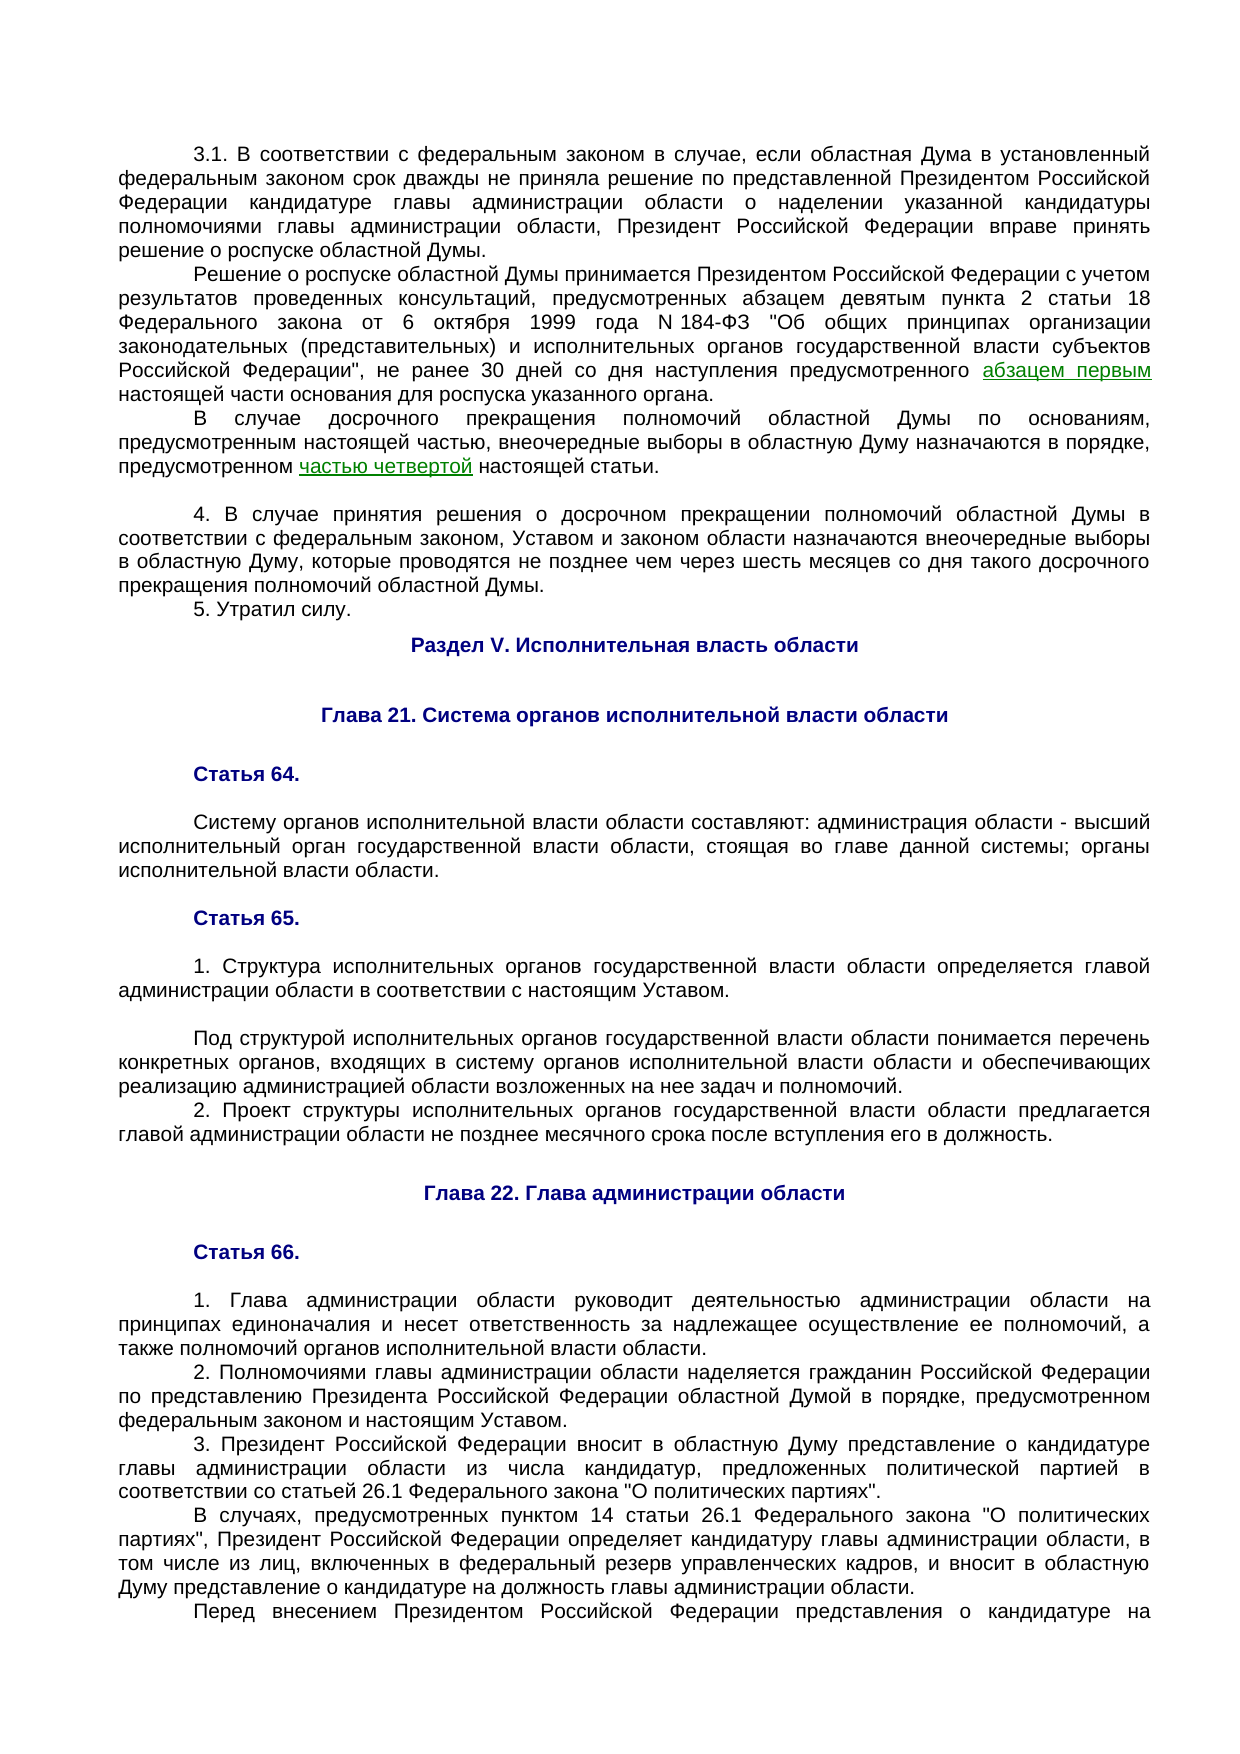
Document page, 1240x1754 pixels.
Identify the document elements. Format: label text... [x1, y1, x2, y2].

text Решение о роспуске областной Думы принимается Президентом Российской Федерации с учетом результатов проведенных консультаций, предусмотренных абзацем девятым пункта 2 статьи 18 Федерального закона от 6 октября 1999 года N 184-ФЗ "Об общих принципах организации законодательных (представительных) и исполнительных органов государственной власти субъектов Российской Федерации", не ранее 30 дней со дня наступления предусмотренного абзацем первым настоящей части основания для роспуска указанного органа. [118, 262, 1151, 406]
text 3. Президент Российской Федерации вносит в областную Думу представление о кандидатуре главы администрации области из числа кандидатур, предложенных политической партией в соответствии со статьей 26.1 Федерального закона "О политических партиях". [118, 1431, 1151, 1503]
text 1. Структура исполнительных органов государственной власти области определяется главой администрации области в соответствии с настоящим Уставом. [118, 954, 1151, 1002]
text Перед внесением Президентом Российской Федерации представления о кандидатуре на [118, 1599, 1151, 1623]
text Статья 64. [193, 762, 1151, 786]
text Систему органов исполнительной власти области составляют: администрация области - высший исполнительный орган государственной власти области, стоящая во главе данной системы; органы исполнительной власти области. [118, 810, 1151, 882]
text Под структурой исполнительных органов государственной власти области понимается перечень конкретных органов, входящих в систему органов исполнительной власти области и обеспечивающих реализацию администрацией области возложенных на нее задач и полномочий. [118, 1026, 1151, 1097]
text В случаях, предусмотренных пунктом 14 статьи 26.1 Федерального закона "О политических партиях", Президент Российской Федерации определяет кандидатуру главы администрации области, в том числе из лиц, включенных в федеральный резерв управленческих кадров, и вносит в областную Думу представление о кандидатуре на должность главы администрации области. [118, 1503, 1151, 1599]
text Статья 66. [193, 1240, 1151, 1264]
text 2. Полномочиями главы администрации области наделяется гражданин Российской Федерации по представлению Президента Российской Федерации областной Думой в порядке, предусмотренном федеральным законом и настоящим Уставом. [118, 1359, 1151, 1431]
text 3.1. В соответствии с федеральным законом в случае, если областная Дума в установленный федеральным законом срок дважды не приняла решение по представленной Президентом Российской Федерации кандидатуре главы администрации области о наделении указанной кандидатуры полномочиями главы администрации области, Президент Российской Федерации вправе принять решение о роспуске областной Думы. [118, 142, 1151, 262]
text 1. Глава администрации области руководит деятельностью администрации области на принципах единоначалия и несет ответственность за надлежащее осуществление ее полномочий, а также полномочий органов исполнительной власти области. [118, 1288, 1151, 1359]
text 2. Проект структуры исполнительных органов государственной власти области предлагается главой администрации области не позднее месячного срока после вступления его в должность. [118, 1097, 1151, 1145]
text Статья 65. [193, 906, 1151, 930]
subtitle Глава 22. Глава администрации области [118, 1181, 1151, 1204]
text 5. Утратил силу. [118, 597, 1151, 621]
text 4. В случае принятия решения о досрочном прекращении полномочий областной Думы в соответствии с федеральным законом, Уставом и законом области назначаются внеочередные выборы в областную Думу, которые проводятся не позднее чем через шесть месяцев со дня такого досрочного прекращения полномочий областной Думы. [118, 501, 1151, 597]
subtitle Раздел V. Исполнительная власть области [118, 632, 1151, 656]
subtitle Глава 21. Система органов исполнительной власти области [118, 703, 1151, 727]
text В случае досрочного прекращения полномочий областной Думы по основаниям, предусмотренным настоящей частью, внеочередные выборы в областную Думу назначаются в порядке, предусмотренном частью четвертой настоящей статьи. [118, 406, 1151, 477]
